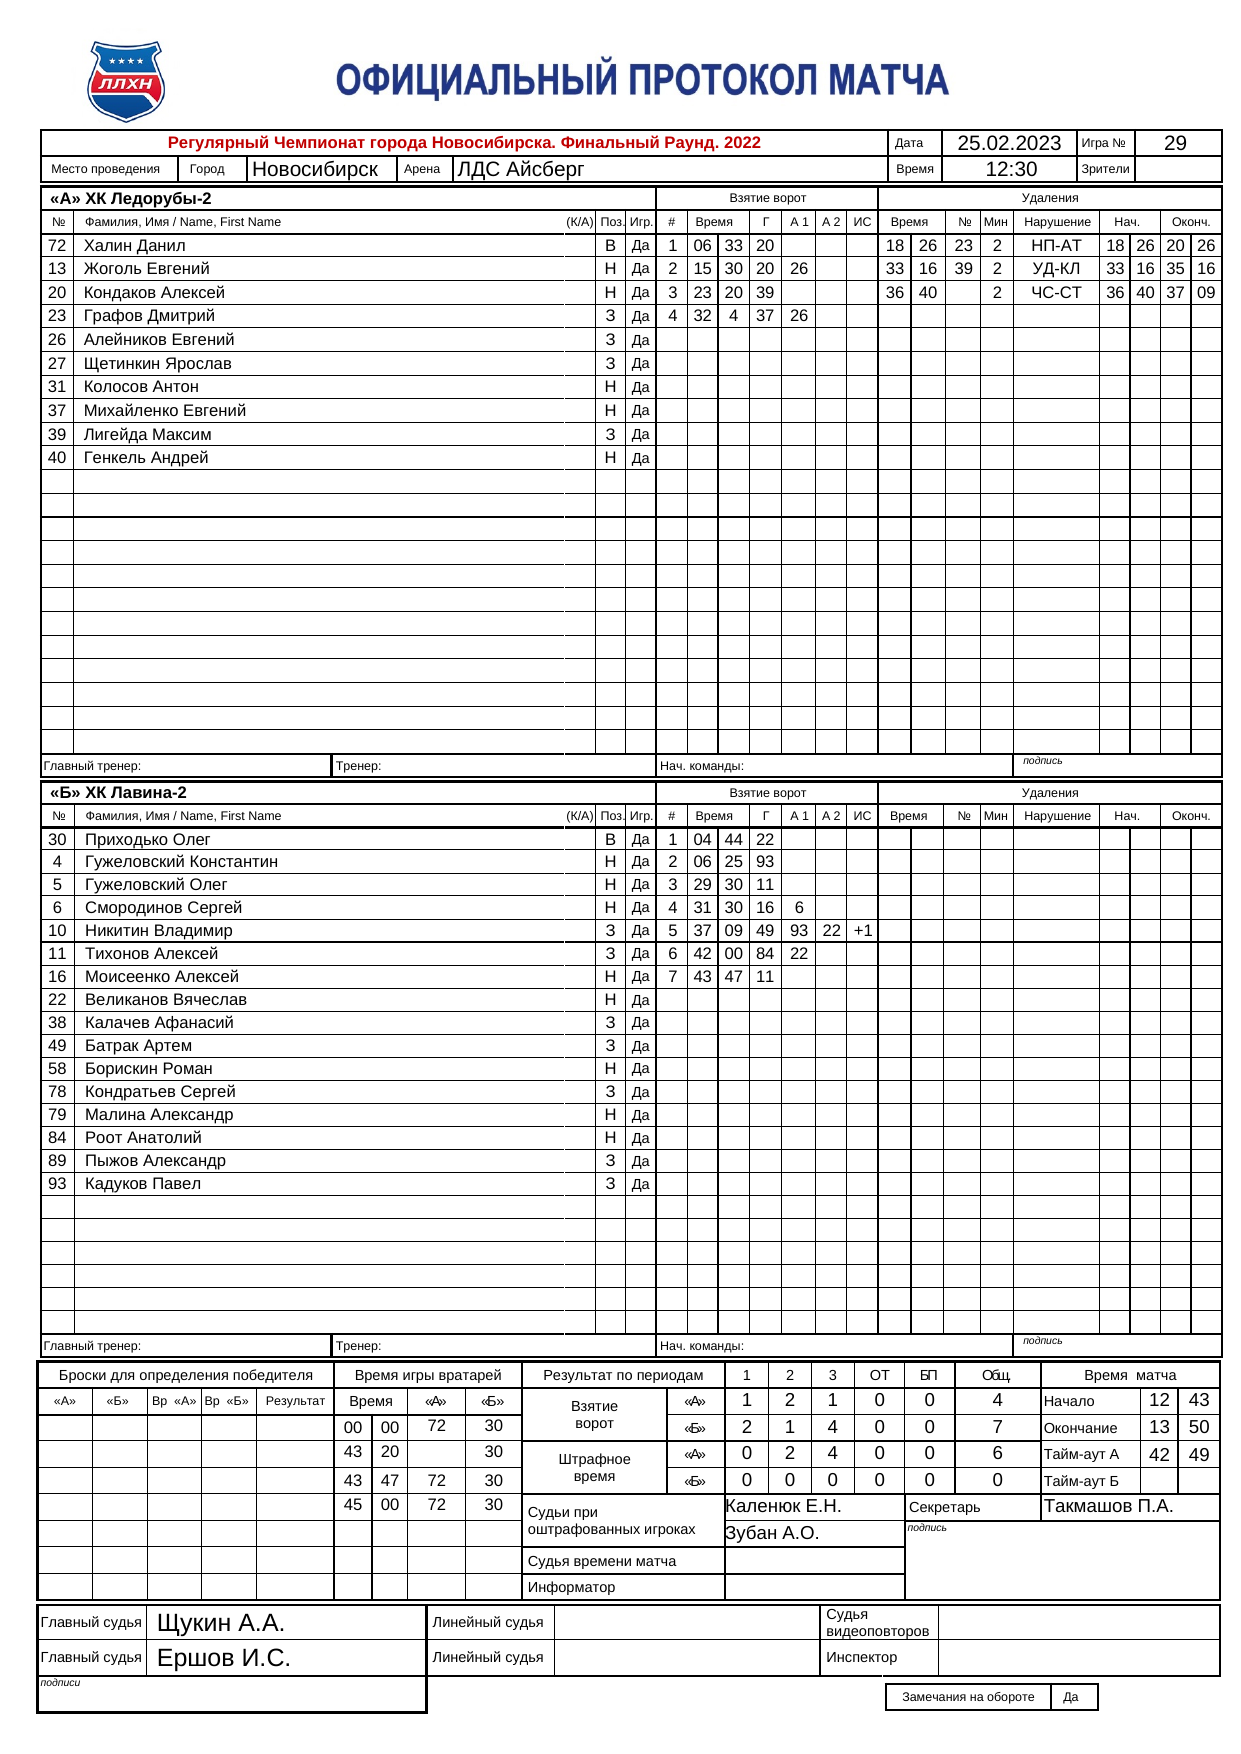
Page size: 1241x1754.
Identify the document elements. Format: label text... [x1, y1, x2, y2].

table_cell [565, 683, 595, 706]
table_cell [688, 328, 717, 351]
table_cell Да [626, 1081, 655, 1103]
table_cell 09 [719, 920, 749, 941]
table_cell [555, 1640, 819, 1675]
table_cell [981, 989, 1013, 1011]
table_cell 23 [42, 305, 73, 327]
table_cell [879, 989, 910, 1011]
table_cell [148, 1416, 201, 1440]
table_cell [847, 1081, 877, 1103]
table_cell [816, 850, 846, 872]
table_cell 26 [42, 328, 73, 351]
table_cell Секретарь [906, 1495, 1040, 1520]
table_cell Время [879, 211, 945, 233]
table_cell [1192, 730, 1221, 753]
table_cell В [596, 829, 625, 849]
table_cell 4 [956, 1389, 1040, 1413]
table_cell [1014, 874, 1099, 895]
table_cell 39 [42, 423, 73, 445]
table_cell [1131, 1173, 1160, 1195]
table_cell [42, 565, 73, 587]
table_cell Новосибирск [248, 157, 396, 181]
table_cell [1100, 943, 1129, 964]
table_cell [879, 541, 910, 564]
table_cell [565, 1242, 595, 1264]
table_cell [1192, 494, 1221, 516]
table_cell [657, 328, 687, 351]
table_cell [782, 376, 815, 398]
table_cell 30 [466, 1468, 521, 1493]
table_cell [93, 1441, 147, 1467]
table_cell [1100, 470, 1129, 493]
table_cell [726, 1575, 904, 1599]
table_header Время игры вратарей [335, 1363, 521, 1387]
table_cell [981, 1012, 1013, 1033]
table_cell 31 [42, 376, 73, 398]
table_cell [596, 730, 625, 753]
table_cell [719, 423, 749, 445]
table_cell [816, 1265, 846, 1287]
table_cell [93, 1521, 147, 1546]
table_cell Моисеенко Алексей [75, 966, 564, 987]
table_cell [912, 636, 945, 658]
table_cell [688, 1104, 717, 1126]
table_cell 4 [812, 1415, 854, 1440]
table_cell [688, 470, 717, 493]
table_cell Да [626, 235, 655, 256]
table_cell Оконч. [1161, 211, 1221, 233]
table_cell [879, 565, 910, 587]
table_cell [565, 541, 595, 564]
table_cell 2 [981, 281, 1013, 303]
table_cell [1014, 989, 1099, 1011]
table_cell [596, 470, 625, 493]
table_cell [373, 1574, 407, 1599]
table_cell [879, 730, 910, 753]
table_cell [981, 565, 1013, 587]
table_cell [657, 1265, 687, 1287]
table_cell Н [596, 1104, 625, 1126]
table_cell [202, 1521, 256, 1546]
table_cell [944, 1196, 980, 1218]
table_cell 89 [42, 1150, 74, 1172]
table_cell [93, 1468, 147, 1493]
table_cell 79 [42, 1104, 74, 1126]
table_cell [1136, 157, 1221, 181]
table_cell [847, 470, 877, 493]
table_cell [981, 920, 1013, 941]
table_cell 39 [946, 257, 980, 280]
table_cell 72 [408, 1468, 465, 1493]
table_cell ЛДС Айсберг [454, 157, 887, 181]
table_cell [981, 494, 1013, 516]
table_cell [946, 399, 980, 422]
table_cell [1192, 565, 1221, 587]
table_cell 40 [912, 281, 945, 303]
table_cell [981, 850, 1013, 872]
table_cell [688, 423, 717, 445]
table_cell [946, 612, 980, 634]
table_cell [74, 683, 564, 706]
table_cell З [596, 305, 625, 327]
table_cell Да [626, 966, 655, 987]
table_cell [1014, 1127, 1099, 1149]
table_cell Да [626, 896, 655, 918]
table_cell 16 [912, 257, 945, 280]
table_cell [1100, 1035, 1129, 1057]
table_cell 13 [42, 257, 73, 280]
table_cell [750, 328, 781, 351]
table_cell [816, 423, 846, 445]
table_cell [847, 1104, 877, 1126]
table_cell 42 [688, 943, 717, 964]
table_cell [847, 588, 877, 611]
table_cell [1131, 659, 1160, 682]
table_cell № [42, 805, 74, 826]
table_cell [1100, 636, 1129, 658]
table_cell [912, 1104, 943, 1126]
table_cell Н [596, 1058, 625, 1079]
table_header 2 [769, 1363, 811, 1387]
table_cell [148, 1574, 201, 1599]
table_cell [847, 989, 877, 1011]
table_cell [912, 1081, 943, 1103]
table_cell 00 [373, 1416, 407, 1440]
table_cell [981, 1288, 1013, 1310]
table_cell [981, 636, 1013, 658]
table_cell [946, 541, 980, 564]
picture [5, 28, 1179, 129]
table_cell [75, 1196, 564, 1218]
table_cell [565, 1035, 595, 1057]
table_cell [750, 612, 781, 634]
table_cell Нач. [1100, 805, 1160, 826]
table_cell [946, 636, 980, 658]
table_cell [1100, 1173, 1129, 1195]
table_cell [816, 1081, 846, 1103]
table_cell Н [596, 281, 625, 303]
table_cell [1014, 966, 1099, 987]
table_cell [1100, 989, 1129, 1011]
table_cell [596, 612, 625, 634]
table_cell [782, 399, 815, 422]
table_cell [847, 565, 877, 587]
table_cell [879, 896, 910, 918]
table_cell 6 [782, 896, 815, 918]
table_cell 16 [42, 966, 74, 987]
table_cell [847, 707, 877, 729]
table_cell [626, 612, 655, 634]
table_cell [879, 1035, 910, 1057]
table_cell [816, 1196, 846, 1218]
table_cell [626, 470, 655, 493]
table_cell [946, 470, 980, 493]
table_cell [719, 1058, 749, 1079]
table_cell З [596, 943, 625, 964]
table_header 1 [726, 1363, 768, 1387]
table_cell [1192, 659, 1221, 682]
table_cell [782, 683, 815, 706]
table_cell Да [626, 943, 655, 964]
table_cell [981, 328, 1013, 351]
table_cell [1014, 896, 1099, 918]
table_cell Фамилия, Имя / Name, First Name [75, 805, 565, 826]
table_cell [1161, 305, 1190, 327]
table_cell [847, 1288, 877, 1310]
table_cell [981, 1058, 1013, 1079]
table_cell [981, 446, 1013, 469]
table_cell [816, 1104, 846, 1126]
table_cell [565, 1104, 595, 1126]
table_cell [1014, 328, 1099, 351]
table_cell [1192, 1288, 1221, 1310]
table_cell 0 [855, 1389, 904, 1413]
table_cell [782, 281, 815, 303]
table_cell [39, 1574, 92, 1599]
table_cell ЧС-СТ [1014, 281, 1099, 303]
table_cell [816, 989, 846, 1011]
table_cell [565, 1127, 595, 1149]
table_cell [782, 659, 815, 682]
table_header Результат по периодам [523, 1363, 724, 1387]
table_cell 6 [42, 896, 74, 918]
table_cell [1192, 612, 1221, 634]
table_cell 12 [1141, 1389, 1177, 1413]
table_cell подпись [906, 1522, 1219, 1599]
table_cell [1161, 1012, 1190, 1033]
table_cell [657, 1150, 687, 1172]
table_cell 00 [335, 1416, 371, 1440]
table_cell [565, 1081, 595, 1103]
table_cell [944, 850, 980, 872]
table_cell Калачев Афанасий [75, 1012, 564, 1033]
table_cell (К/А) [565, 211, 595, 233]
table_cell [1131, 896, 1160, 918]
table_cell [816, 470, 846, 493]
table_cell [596, 1288, 625, 1310]
table_cell [816, 541, 846, 564]
table_cell [626, 730, 655, 753]
table_cell 33 [1100, 257, 1129, 280]
table_cell [750, 1196, 781, 1218]
table_cell [944, 989, 980, 1011]
table_cell [1192, 989, 1221, 1011]
table_cell [565, 612, 595, 634]
table_cell [946, 423, 980, 445]
table_cell [565, 1311, 595, 1333]
table_cell Время [335, 1389, 407, 1413]
table_cell 44 [719, 829, 749, 849]
table_cell [596, 1265, 625, 1287]
table_cell [1099, 1682, 1220, 1711]
table_cell [816, 636, 846, 658]
table_cell [847, 966, 877, 987]
table_cell [981, 966, 1013, 987]
table_cell [981, 541, 1013, 564]
table_cell [750, 1311, 781, 1333]
table_cell [626, 541, 655, 564]
table_cell 49 [42, 1035, 74, 1057]
table_cell [847, 1035, 877, 1057]
table_cell 7 [657, 966, 687, 987]
table_cell [944, 1265, 980, 1287]
table_cell 1 [657, 829, 687, 849]
table_cell [1100, 1081, 1129, 1103]
table_cell [1161, 494, 1190, 516]
table_cell [750, 1265, 781, 1287]
table_cell [944, 1311, 980, 1333]
table_cell Никитин Владимир [75, 920, 564, 941]
table_cell [565, 257, 595, 280]
table_cell [750, 399, 781, 422]
table_cell 37 [1161, 281, 1190, 303]
table_cell [946, 518, 980, 540]
table_cell [816, 494, 846, 516]
table_cell [1161, 446, 1190, 469]
table_cell [596, 588, 625, 611]
table_header Удаления [879, 783, 1221, 803]
table_cell 09 [1192, 281, 1221, 303]
table_cell [879, 829, 910, 849]
table_cell [626, 494, 655, 516]
table_cell Город [179, 157, 246, 181]
table_cell [1014, 588, 1099, 611]
table_cell [912, 305, 945, 327]
table_cell 27 [42, 352, 73, 374]
table_cell [657, 1081, 687, 1103]
table_cell [912, 423, 945, 445]
table_cell [1131, 1242, 1160, 1264]
table_cell [944, 1012, 980, 1033]
table_cell [1014, 920, 1099, 941]
table_cell [1131, 541, 1160, 564]
table_cell [688, 588, 717, 611]
table_cell [42, 541, 73, 564]
table_cell Колосов Антон [74, 376, 564, 398]
table_cell [912, 966, 943, 987]
table_cell 4 [657, 896, 687, 918]
table_cell 0 [726, 1442, 768, 1467]
table_cell [1161, 1242, 1190, 1264]
table_cell [912, 896, 943, 918]
table_cell 43 [688, 966, 717, 987]
table_cell [657, 1196, 687, 1218]
table_cell З [596, 423, 625, 445]
table_cell [565, 235, 595, 256]
table_cell [74, 494, 564, 516]
table_cell [782, 588, 815, 611]
table_cell [657, 494, 687, 516]
table_cell [565, 1288, 595, 1310]
table_cell [847, 376, 877, 398]
table_cell [1161, 1035, 1190, 1057]
table_cell [688, 730, 717, 753]
table_cell Да [626, 989, 655, 1011]
table_cell [1131, 612, 1160, 634]
table_cell [565, 730, 595, 753]
table_cell [719, 1173, 749, 1195]
table_cell [1131, 829, 1160, 849]
table_cell [373, 1547, 407, 1573]
table_cell [1161, 1058, 1190, 1079]
table_cell [912, 707, 945, 729]
table_cell [1014, 1035, 1099, 1057]
table_cell [879, 328, 910, 351]
table_cell 6 [956, 1442, 1040, 1467]
table_cell [428, 1677, 882, 1711]
table_cell [1014, 1242, 1099, 1264]
table_cell [912, 1127, 943, 1149]
table_cell [816, 966, 846, 987]
table_cell [1100, 494, 1129, 516]
table_cell [912, 399, 945, 422]
table_cell [816, 943, 846, 964]
table_cell [816, 446, 846, 469]
table_cell З [596, 352, 625, 374]
table_header Игра № [1078, 131, 1134, 155]
table_cell [816, 1035, 846, 1057]
table_cell [93, 1574, 147, 1599]
table_cell [816, 612, 846, 634]
table_cell [750, 352, 781, 374]
table_cell Да [626, 1127, 655, 1149]
table_cell [688, 1173, 717, 1195]
table_cell № [944, 805, 980, 826]
table_cell [981, 730, 1013, 753]
table_cell [148, 1468, 201, 1493]
table_cell [626, 707, 655, 729]
table_cell [1192, 829, 1221, 849]
table_cell [750, 989, 781, 1011]
table_cell [75, 1242, 564, 1264]
table_cell [782, 470, 815, 493]
table_cell [565, 376, 595, 398]
table_cell # [657, 805, 687, 826]
table_cell [750, 470, 781, 493]
table_cell [74, 659, 564, 682]
table_cell [879, 588, 910, 611]
table_cell [688, 446, 717, 469]
table_cell 47 [373, 1468, 407, 1493]
table_cell [782, 1035, 815, 1057]
table_cell [1100, 920, 1129, 941]
table_cell [944, 874, 980, 895]
table_cell [782, 518, 815, 540]
table_cell [42, 636, 73, 658]
table_cell [688, 989, 717, 1011]
table_cell [74, 565, 564, 587]
table_cell [688, 683, 717, 706]
table_cell [847, 636, 877, 658]
table_cell [74, 612, 564, 634]
table_cell Алейников Евгений [74, 328, 564, 351]
table_cell [1014, 352, 1099, 374]
table_cell Информатор [523, 1575, 724, 1599]
table_cell [1192, 1035, 1221, 1057]
table_cell [750, 494, 781, 516]
table_header Взятие ворот [657, 188, 877, 209]
table_cell [626, 588, 655, 611]
table_cell [847, 1265, 877, 1287]
table_cell [1100, 1288, 1129, 1310]
table_cell [719, 565, 749, 587]
table_cell 40 [42, 446, 73, 469]
table_cell Щукин А.А. [147, 1606, 425, 1639]
table_cell [657, 1219, 687, 1241]
table_cell [596, 1311, 625, 1333]
table_cell [726, 1548, 904, 1573]
table_cell [981, 518, 1013, 540]
table_cell [750, 1150, 781, 1172]
table_cell [202, 1574, 256, 1599]
table_cell [782, 1173, 815, 1195]
table_cell [1014, 1196, 1099, 1218]
table_cell [657, 636, 687, 658]
table_cell [719, 1219, 749, 1241]
table_cell [847, 423, 877, 445]
table_cell [944, 1173, 980, 1195]
table_cell [750, 1242, 781, 1264]
table_cell 32 [688, 305, 717, 327]
table_cell 72 [408, 1416, 465, 1440]
table_cell Линейный судья [428, 1606, 554, 1639]
table_cell [565, 829, 595, 849]
table_cell «Б» [668, 1415, 724, 1440]
table_cell [782, 707, 815, 729]
table_cell [1131, 966, 1160, 987]
table_cell Кондаков Алексей [74, 281, 564, 303]
table_cell [816, 896, 846, 918]
table_cell Гужеловский Олег [75, 874, 564, 895]
table_cell [1161, 966, 1190, 987]
table_cell [847, 235, 877, 256]
table_cell [847, 850, 877, 872]
table_cell [657, 1242, 687, 1264]
table_cell [816, 829, 846, 849]
table_cell [1014, 305, 1099, 327]
table_cell 20 [750, 257, 781, 280]
table_cell [626, 1288, 655, 1310]
table_cell З [596, 1035, 625, 1057]
table_cell 37 [750, 305, 781, 327]
table_cell [1014, 423, 1099, 445]
table_cell [750, 423, 781, 445]
table_cell 5 [42, 874, 74, 895]
table_cell Пыжов Александр [75, 1150, 564, 1172]
table_cell 10 [42, 920, 74, 941]
table_cell [1014, 1311, 1099, 1333]
table_cell [816, 565, 846, 587]
table_cell Мин [981, 211, 1013, 233]
table_cell 22 [782, 943, 815, 964]
table_cell [879, 1288, 910, 1310]
table_cell [847, 1311, 877, 1333]
table_cell [202, 1468, 256, 1493]
table_cell [847, 896, 877, 918]
table_cell [847, 874, 877, 895]
table_cell [657, 730, 687, 753]
table_cell [1131, 1219, 1160, 1241]
table_cell [1131, 636, 1160, 658]
table_cell [1192, 1081, 1221, 1103]
table_cell 30 [466, 1441, 521, 1467]
table_header Да [1052, 1685, 1097, 1709]
table_cell Поз. [596, 211, 625, 233]
table_cell 22 [750, 829, 781, 849]
table_cell [74, 707, 564, 729]
table_cell [75, 1219, 564, 1241]
table_cell [847, 1150, 877, 1172]
table_cell Графов Дмитрий [74, 305, 564, 327]
table_cell [1100, 1012, 1129, 1033]
table_cell [946, 328, 980, 351]
table_cell Линейный судья [428, 1640, 554, 1675]
table_cell Приходько Олег [75, 829, 564, 849]
table_cell 0 [905, 1468, 954, 1493]
table_cell [565, 636, 595, 658]
table_cell [1100, 1219, 1129, 1241]
table_cell [879, 494, 910, 516]
table_cell [688, 1219, 717, 1241]
table_cell Вр «Б» [202, 1389, 256, 1413]
table_cell [565, 707, 595, 729]
table_cell [1100, 1058, 1129, 1079]
table_cell [782, 423, 815, 445]
table_cell [657, 1104, 687, 1126]
table_cell [944, 1150, 980, 1172]
table_cell [912, 730, 945, 753]
table_cell Халин Данил [74, 235, 564, 256]
table_cell [596, 1242, 625, 1264]
table_cell [1100, 874, 1129, 895]
table_cell 72 [408, 1494, 465, 1520]
table_cell [879, 1058, 910, 1079]
table_cell [626, 636, 655, 658]
table_cell [1161, 707, 1190, 729]
table_cell [981, 352, 1013, 374]
table_cell [1192, 1311, 1221, 1333]
table_cell 30 [719, 896, 749, 918]
table_cell 4 [42, 850, 74, 872]
table_cell [1192, 541, 1221, 564]
table_cell [565, 1012, 595, 1033]
table_cell 93 [750, 850, 781, 872]
table_cell [879, 446, 910, 469]
table_cell [1131, 683, 1160, 706]
table_cell [782, 1219, 815, 1241]
table_cell [42, 494, 73, 516]
table_cell [1192, 518, 1221, 540]
table_cell [782, 1058, 815, 1079]
table_cell [1100, 612, 1129, 634]
table_cell [42, 1219, 74, 1241]
table_cell [879, 1265, 910, 1287]
table_cell З [596, 1150, 625, 1172]
table_cell Борискин Роман [75, 1058, 564, 1079]
table_cell Зрители [1078, 157, 1134, 181]
table_cell [1100, 328, 1129, 351]
table_cell [750, 518, 781, 540]
table_cell [782, 1104, 815, 1126]
table_cell Н [596, 257, 625, 280]
table_cell [657, 423, 687, 445]
table_cell 20 [750, 235, 781, 256]
table_cell [688, 1242, 717, 1264]
table_cell [719, 1127, 749, 1149]
table_cell [816, 1311, 846, 1333]
table_cell [816, 1012, 846, 1033]
table_cell З [596, 1173, 625, 1195]
table_cell 4 [719, 305, 749, 327]
table_cell 4 [812, 1442, 854, 1467]
table_cell [1192, 1012, 1221, 1033]
table_cell [565, 1058, 595, 1079]
table_cell [719, 1265, 749, 1287]
table_cell [981, 1173, 1013, 1195]
table_cell [719, 376, 749, 398]
table_cell [912, 1265, 943, 1287]
table_cell [879, 305, 910, 327]
table_cell Г [750, 211, 781, 233]
table_cell [688, 1081, 717, 1103]
table_cell [565, 920, 595, 941]
table_cell [1161, 588, 1190, 611]
table_cell Фамилия, Имя / Name, First Name [74, 211, 565, 233]
table_cell [719, 1196, 749, 1218]
table_cell [1192, 683, 1221, 706]
table_cell [879, 376, 910, 398]
table_cell [596, 683, 625, 706]
table_cell Великанов Вячеслав [75, 989, 564, 1011]
table_cell Игр. [626, 805, 655, 826]
table_header 3 [812, 1363, 854, 1387]
table_cell 2 [657, 850, 687, 872]
table_cell [912, 1035, 943, 1057]
table_cell [1131, 730, 1160, 753]
table_cell [847, 352, 877, 374]
table_cell Да [626, 352, 655, 374]
table_cell [42, 612, 73, 634]
table_cell Вр «А» [148, 1389, 201, 1413]
table_cell 18 [1100, 235, 1129, 256]
table_cell [1161, 1311, 1190, 1333]
table_cell [946, 281, 980, 303]
table_cell [1131, 305, 1160, 327]
table_cell [981, 1196, 1013, 1218]
table_cell [202, 1441, 256, 1467]
table_cell [1161, 829, 1190, 849]
table_cell [1192, 1173, 1221, 1195]
table_cell [148, 1441, 201, 1467]
table_cell [1192, 707, 1221, 729]
table_cell Поз. [596, 805, 625, 826]
table_cell [879, 1012, 910, 1033]
table_cell 36 [879, 281, 910, 303]
table_cell 37 [688, 920, 717, 941]
table_cell [1100, 588, 1129, 611]
table_cell [1100, 683, 1129, 706]
table_cell [202, 1547, 256, 1573]
table_cell [657, 565, 687, 587]
table_cell [912, 352, 945, 374]
table_cell 2 [769, 1389, 811, 1413]
table_cell 37 [42, 399, 73, 422]
table_cell [1192, 376, 1221, 398]
table_cell [750, 376, 781, 398]
table_cell Тайм-аут А [1042, 1441, 1140, 1467]
table_cell [879, 707, 910, 729]
table_cell [847, 518, 877, 540]
table_cell [816, 518, 846, 540]
table_cell [750, 1288, 781, 1310]
table_cell [879, 874, 910, 895]
table_cell [1131, 1104, 1160, 1126]
table_header Общ. [956, 1363, 1040, 1387]
table_header 25.02.2023 [943, 131, 1076, 155]
table_cell 30 [719, 257, 749, 280]
table_cell УД-КЛ [1014, 257, 1099, 280]
table_cell «А» [39, 1389, 92, 1413]
table_cell [719, 446, 749, 469]
table_cell [657, 1288, 687, 1310]
table_cell [879, 399, 910, 422]
table_cell [565, 494, 595, 516]
table_cell [93, 1494, 147, 1520]
table_cell [202, 1416, 256, 1440]
table_cell Нач. команды: [657, 755, 1012, 776]
table_cell [879, 1311, 910, 1333]
table_cell [750, 588, 781, 611]
table_cell Главный тренер: [42, 1335, 330, 1356]
table_cell 35 [1161, 257, 1190, 280]
table_cell НП-АТ [1014, 235, 1099, 256]
table_cell [912, 446, 945, 469]
table_cell Ершов И.С. [147, 1640, 425, 1675]
table_cell [847, 943, 877, 964]
table_cell [816, 376, 846, 398]
table_cell [782, 829, 815, 849]
table_cell [1014, 1150, 1099, 1172]
table_cell Окончание [1042, 1415, 1140, 1440]
table_cell [42, 683, 73, 706]
table_cell [879, 920, 910, 941]
table_cell [981, 612, 1013, 634]
table_cell [981, 1219, 1013, 1241]
table_cell 26 [782, 305, 815, 327]
table_cell 3 [657, 874, 687, 895]
table_cell 93 [42, 1173, 74, 1195]
table_cell [1100, 1127, 1129, 1149]
table_cell [565, 281, 595, 303]
table_cell 26 [1131, 235, 1160, 256]
table_cell Зубан А.О. [726, 1521, 904, 1546]
table_cell [565, 518, 595, 540]
table_cell [688, 612, 717, 634]
table_cell [1014, 636, 1099, 658]
table_cell [1192, 896, 1221, 918]
table_cell 0 [855, 1415, 904, 1440]
table_cell [750, 1035, 781, 1057]
table_cell [688, 541, 717, 564]
table_cell [782, 1242, 815, 1264]
table_cell [1192, 1196, 1221, 1218]
table_cell [981, 896, 1013, 918]
table_cell 84 [42, 1127, 74, 1149]
table_cell [75, 1288, 564, 1310]
table_cell [981, 1150, 1013, 1172]
table_cell [688, 1265, 717, 1287]
table_cell 43 [335, 1441, 371, 1467]
table_cell 26 [912, 235, 945, 256]
table_cell [657, 541, 687, 564]
table_cell [565, 470, 595, 493]
table_cell Да [626, 1173, 655, 1195]
table_cell Да [626, 423, 655, 445]
table_cell [335, 1574, 371, 1599]
table_cell 6 [657, 943, 687, 964]
table_cell Оконч. [1161, 805, 1221, 826]
table_cell [719, 1035, 749, 1057]
table_cell [1131, 1127, 1160, 1149]
table_cell [565, 565, 595, 587]
table_cell [912, 1150, 943, 1172]
table_cell [39, 1441, 92, 1467]
table_cell 22 [42, 989, 74, 1011]
table_cell [879, 683, 910, 706]
table_cell 13 [1141, 1415, 1177, 1440]
table_cell Каленюк Е.Н. [726, 1495, 904, 1520]
table_cell [750, 636, 781, 658]
table_cell [39, 1547, 92, 1573]
table_cell [879, 612, 910, 634]
table_cell [1131, 470, 1160, 493]
table_cell 5 [657, 920, 687, 941]
table_cell [466, 1574, 521, 1599]
table_cell [257, 1468, 333, 1493]
table_cell +1 [847, 920, 877, 941]
table_cell [688, 1058, 717, 1079]
table_cell [74, 588, 564, 611]
table_cell [981, 376, 1013, 398]
table_cell [944, 1058, 980, 1079]
table_cell [1131, 1081, 1160, 1103]
table_cell [816, 1058, 846, 1079]
table_cell [719, 612, 749, 634]
table_cell [75, 1311, 564, 1333]
table_cell [1014, 518, 1099, 540]
table_cell [719, 707, 749, 729]
table_cell [782, 850, 815, 872]
table_cell [1014, 659, 1099, 682]
table_cell [596, 707, 625, 729]
table_cell 26 [782, 257, 815, 280]
table_cell [657, 707, 687, 729]
table_cell [816, 328, 846, 351]
table_header Дата [889, 131, 941, 155]
table_cell Главный судья [39, 1606, 146, 1639]
table_cell [1161, 399, 1190, 422]
table_cell [408, 1521, 465, 1546]
table_cell [1100, 376, 1129, 398]
table_cell 26 [1192, 235, 1221, 256]
table_cell [688, 1150, 717, 1172]
table_cell Мин [981, 805, 1013, 826]
table_cell [816, 1242, 846, 1264]
table_cell 0 [905, 1442, 954, 1467]
table_cell [1131, 1012, 1160, 1033]
table_cell [816, 305, 846, 327]
table_cell [42, 1242, 74, 1264]
table_cell [1161, 541, 1190, 564]
table_cell [944, 829, 980, 849]
table_cell [782, 612, 815, 634]
table_cell Да [626, 446, 655, 469]
table_cell [782, 541, 815, 564]
table_cell [1131, 446, 1160, 469]
table_cell [657, 1012, 687, 1033]
table_cell 7 [956, 1415, 1040, 1440]
table_cell [981, 829, 1013, 849]
table_cell [565, 966, 595, 987]
table_cell [626, 1196, 655, 1218]
table_cell [257, 1416, 333, 1440]
table_cell [750, 1173, 781, 1195]
table_cell [847, 1242, 877, 1264]
table_cell Да [626, 281, 655, 303]
table_cell [657, 1173, 687, 1195]
table_cell [1179, 1468, 1219, 1493]
table_cell [335, 1521, 371, 1546]
table_cell [750, 730, 781, 753]
table_cell [1100, 1196, 1129, 1218]
table_cell З [596, 328, 625, 351]
table_cell [1192, 446, 1221, 469]
table_cell [750, 565, 781, 587]
table_cell Такмашов П.А. [1042, 1495, 1219, 1520]
table_cell [565, 588, 595, 611]
table_cell Судья времени матча [523, 1548, 724, 1573]
table_cell [782, 1012, 815, 1033]
table_cell А 1 [782, 211, 815, 233]
table_cell [1100, 1242, 1129, 1264]
table_cell Н [596, 446, 625, 469]
table_cell [1100, 1150, 1129, 1172]
table_cell 43 [335, 1468, 371, 1493]
table_cell [782, 1127, 815, 1149]
table_cell [719, 1288, 749, 1310]
table_cell [782, 328, 815, 351]
table_cell Начало [1042, 1389, 1140, 1413]
table_cell [847, 399, 877, 422]
table_cell 23 [946, 235, 980, 256]
table_cell Да [626, 850, 655, 872]
table_cell [946, 683, 980, 706]
table_cell [1014, 1173, 1099, 1195]
table_cell [1100, 423, 1129, 445]
table_cell [1161, 943, 1190, 964]
table_cell [782, 1311, 815, 1333]
table_cell Г [750, 805, 781, 826]
table_cell [1131, 1150, 1160, 1172]
table_cell [946, 659, 980, 682]
table_cell [1131, 943, 1160, 964]
table_cell [981, 1104, 1013, 1126]
table_cell [42, 1311, 74, 1333]
table_cell [944, 1127, 980, 1149]
table_cell 2 [981, 257, 1013, 280]
table_cell [74, 541, 564, 564]
table_cell 11 [750, 874, 781, 895]
table_cell [148, 1494, 201, 1520]
table_cell [1192, 943, 1221, 964]
table_cell [946, 730, 980, 753]
table_cell Н [596, 989, 625, 1011]
table_cell [847, 1012, 877, 1033]
table_cell Тренер: [333, 1335, 655, 1356]
table_cell [782, 494, 815, 516]
table_cell [466, 1521, 521, 1546]
table_header 29 [1136, 131, 1221, 155]
table_cell 11 [42, 943, 74, 964]
table_cell [946, 305, 980, 327]
table_cell [565, 850, 595, 872]
table_cell Нач. команды: [657, 1335, 1012, 1356]
table_cell [750, 683, 781, 706]
table_cell [912, 565, 945, 587]
table_cell [816, 1173, 846, 1195]
table_cell [1100, 399, 1129, 422]
table_cell [816, 352, 846, 374]
table_cell [202, 1494, 256, 1520]
table_cell [1131, 423, 1160, 445]
table_cell [719, 518, 749, 540]
table_cell [719, 1150, 749, 1172]
table_cell 16 [750, 896, 781, 918]
table_cell 33 [719, 235, 749, 256]
table_cell [879, 1173, 910, 1195]
table_cell Н [596, 896, 625, 918]
table_cell [879, 659, 910, 682]
table_cell [1161, 518, 1190, 540]
table_cell подписи [39, 1677, 425, 1711]
table_cell Батрак Артем [75, 1035, 564, 1057]
table_cell [912, 541, 945, 564]
table_cell [912, 518, 945, 540]
table_cell [1100, 446, 1129, 469]
table_cell [565, 659, 595, 682]
table_cell 1 [769, 1415, 811, 1440]
table_cell Тренер: [333, 755, 655, 776]
table_cell [1161, 1265, 1190, 1287]
table_cell [1131, 328, 1160, 351]
table_cell 40 [1131, 281, 1160, 303]
table_cell 20 [42, 281, 73, 303]
table_cell [1014, 683, 1099, 706]
table_cell [657, 1035, 687, 1057]
table_cell [626, 518, 655, 540]
table_cell [74, 730, 564, 753]
table_cell [879, 423, 910, 445]
table_header «А» ХК Ледорубы-2 [42, 188, 655, 209]
table_cell [1014, 850, 1099, 872]
table_cell Малина Александр [75, 1104, 564, 1126]
table_cell [657, 376, 687, 398]
table_cell 15 [688, 257, 717, 280]
table_cell [750, 1012, 781, 1033]
table_cell [688, 1288, 717, 1310]
table_cell [847, 730, 877, 753]
table_cell Н [596, 376, 625, 398]
table_cell 29 [688, 874, 717, 895]
table_cell [847, 328, 877, 351]
table_cell [657, 588, 687, 611]
table_cell [879, 636, 910, 658]
table_cell З [596, 1081, 625, 1103]
table_cell [1161, 612, 1190, 634]
table_cell [1192, 470, 1221, 493]
table_cell [944, 1035, 980, 1057]
table_cell [944, 1081, 980, 1103]
table_cell [719, 352, 749, 374]
table_cell 06 [688, 850, 717, 872]
table_cell [466, 1547, 521, 1573]
table_cell [1131, 1265, 1160, 1287]
table_cell [1192, 328, 1221, 351]
table_cell [816, 683, 846, 706]
table_cell Да [626, 376, 655, 398]
table_cell 49 [750, 920, 781, 941]
table_cell Да [626, 399, 655, 422]
table_cell [782, 874, 815, 895]
table_cell Щетинкин Ярослав [74, 352, 564, 374]
table_cell 12:30 [943, 157, 1076, 181]
table_cell [912, 376, 945, 398]
table_cell [816, 257, 846, 280]
table_cell [981, 1242, 1013, 1264]
table_cell [688, 399, 717, 422]
table_cell Н [596, 1127, 625, 1149]
table_cell Нач. [1100, 211, 1160, 233]
table_cell подпись [1014, 755, 1221, 776]
table_cell [1014, 943, 1099, 964]
table_cell 11 [750, 966, 781, 987]
table_cell [626, 1311, 655, 1333]
table_cell [981, 1035, 1013, 1057]
table_cell [939, 1640, 1219, 1675]
table_cell [1131, 565, 1160, 587]
table_cell [782, 352, 815, 374]
table_cell Да [626, 257, 655, 280]
table_cell Результат [257, 1389, 333, 1413]
table_cell [1192, 305, 1221, 327]
table_cell Судья видеоповторов [821, 1606, 938, 1639]
table_cell [1100, 541, 1129, 564]
table_cell [688, 1196, 717, 1218]
table_cell [750, 1127, 781, 1149]
table_cell [879, 850, 910, 872]
table_cell 47 [719, 966, 749, 987]
table_cell [1161, 636, 1190, 658]
table_cell [565, 989, 595, 1011]
table_cell [1014, 1104, 1099, 1126]
table_cell Инспектор [821, 1640, 938, 1675]
table_cell [944, 943, 980, 964]
table_cell [719, 470, 749, 493]
table_cell Игр. [626, 211, 655, 233]
table_cell [879, 1242, 910, 1264]
table_cell [879, 352, 910, 374]
table_cell [912, 612, 945, 634]
table_cell [1014, 829, 1099, 849]
table_cell [657, 470, 687, 493]
table_cell [981, 470, 1013, 493]
table_cell [1131, 850, 1160, 872]
table_cell [912, 829, 943, 849]
table_cell [946, 446, 980, 469]
table_cell [408, 1441, 465, 1467]
table_cell [257, 1547, 333, 1573]
table_cell Генкель Андрей [74, 446, 564, 469]
table_cell [912, 328, 945, 351]
table_cell [912, 874, 943, 895]
table_cell [657, 659, 687, 682]
table_cell Да [626, 1104, 655, 1126]
table_cell 45 [335, 1494, 371, 1520]
table_cell Время [688, 805, 749, 826]
table_cell [39, 1468, 92, 1493]
table_cell [782, 446, 815, 469]
table_cell Да [626, 1012, 655, 1033]
table_cell 1 [657, 235, 687, 256]
table_cell [1100, 1104, 1129, 1126]
table_cell Смородинов Сергей [75, 896, 564, 918]
table_cell [626, 565, 655, 587]
table_cell [93, 1416, 147, 1440]
table_cell [148, 1521, 201, 1546]
table_cell [1192, 1219, 1221, 1241]
table_cell [981, 423, 1013, 445]
table_cell Н [596, 966, 625, 987]
table_cell [1161, 1150, 1190, 1172]
table_cell [1014, 494, 1099, 516]
table_cell [555, 1606, 819, 1639]
table_cell [879, 943, 910, 964]
table_cell [565, 305, 595, 327]
table_cell [565, 874, 595, 895]
table_cell [719, 399, 749, 422]
table_cell А 2 [816, 211, 846, 233]
table_cell [981, 305, 1013, 327]
table_cell [1014, 399, 1099, 422]
table_cell [1192, 874, 1221, 895]
table_cell [719, 328, 749, 351]
table_cell [719, 588, 749, 611]
table_cell [1100, 730, 1129, 753]
table_cell [1161, 352, 1190, 374]
table_cell [1131, 376, 1160, 398]
table_cell [565, 423, 595, 445]
table_cell [1161, 1127, 1190, 1149]
table_cell [565, 943, 595, 964]
table_cell [847, 305, 877, 327]
table_cell [657, 399, 687, 422]
table_cell [1014, 541, 1099, 564]
table_cell [1192, 1104, 1221, 1126]
table_cell [1161, 659, 1190, 682]
table_cell [1131, 352, 1160, 374]
table_cell [42, 470, 73, 493]
table_header Броски для определения победителя [39, 1363, 333, 1387]
table_cell [912, 850, 943, 872]
table_header Удаления [879, 188, 1221, 209]
table_cell [1161, 730, 1190, 753]
table_cell 38 [42, 1012, 74, 1033]
table_cell [847, 494, 877, 516]
table_cell [1131, 920, 1160, 941]
table_cell № [946, 211, 980, 233]
table_cell [782, 1265, 815, 1287]
table_cell [1131, 588, 1160, 611]
table_cell 20 [1161, 235, 1190, 256]
table_cell [408, 1547, 465, 1573]
table_cell [912, 659, 945, 682]
table_cell [1161, 850, 1190, 872]
table_cell 42 [1141, 1441, 1177, 1467]
table_cell [981, 1311, 1013, 1333]
table_cell 30 [719, 874, 749, 895]
table_cell [782, 1288, 815, 1310]
table_header Время матча [1042, 1363, 1219, 1387]
table_cell [912, 1173, 943, 1195]
table_cell [719, 541, 749, 564]
table_cell [596, 1196, 625, 1218]
table_cell [944, 1288, 980, 1310]
table_cell [816, 1219, 846, 1241]
table_cell 36 [1100, 281, 1129, 303]
table_cell [719, 1311, 749, 1333]
table_cell [626, 683, 655, 706]
table_cell [257, 1521, 333, 1546]
table_cell [782, 235, 815, 256]
table_cell [1100, 896, 1129, 918]
table_cell [816, 1288, 846, 1310]
table_cell [1100, 352, 1129, 374]
table_cell [1192, 1265, 1221, 1287]
table_cell [1100, 966, 1129, 987]
table_cell [1131, 1311, 1160, 1333]
table_cell [565, 1219, 595, 1241]
table_cell [93, 1547, 147, 1573]
table_cell 4 [657, 305, 687, 327]
table_cell [1131, 494, 1160, 516]
table_cell [1161, 683, 1190, 706]
table_cell [257, 1441, 333, 1467]
table_cell 22 [816, 920, 846, 941]
table_cell 2 [981, 235, 1013, 256]
table_cell [782, 1150, 815, 1172]
table_cell Да [626, 305, 655, 327]
table_cell Время [879, 805, 943, 826]
table_cell Взятие ворот [523, 1389, 666, 1440]
table_cell [719, 730, 749, 753]
table_cell Главный тренер: [42, 755, 330, 776]
table_cell [719, 1104, 749, 1126]
table_cell Роот Анатолий [75, 1127, 564, 1149]
table_cell [883, 1677, 1220, 1681]
table_cell [1014, 730, 1099, 753]
table_cell [565, 1196, 595, 1218]
table_cell 18 [879, 235, 910, 256]
table_cell [657, 989, 687, 1011]
table_cell [565, 328, 595, 351]
table_cell [42, 730, 73, 753]
table_cell [42, 518, 73, 540]
table_cell [946, 707, 980, 729]
table_cell [42, 707, 73, 729]
table_cell 20 [373, 1441, 407, 1467]
table_cell 33 [879, 257, 910, 280]
table_cell [1100, 1265, 1129, 1287]
table_cell [981, 874, 1013, 895]
table_cell [1014, 1288, 1099, 1310]
table_cell Время [688, 211, 749, 233]
table_cell [657, 612, 687, 634]
table_cell [42, 1288, 74, 1310]
table_cell Да [626, 1035, 655, 1057]
table_cell [1131, 874, 1160, 895]
table_cell 50 [1179, 1415, 1219, 1440]
table_cell [1192, 1058, 1221, 1079]
table_cell [39, 1521, 92, 1546]
table_header Взятие ворот [657, 783, 877, 803]
table_cell [981, 943, 1013, 964]
table_cell [1192, 1127, 1221, 1149]
table_cell 06 [688, 235, 717, 256]
table_cell подпись [1014, 1335, 1221, 1356]
table_cell [565, 1150, 595, 1172]
table_cell [816, 1150, 846, 1172]
table_cell [1161, 565, 1190, 587]
table_cell [1192, 1150, 1221, 1172]
table_cell [816, 707, 846, 729]
table_cell [939, 1606, 1219, 1639]
table_cell [1192, 850, 1221, 872]
table_cell [1161, 423, 1190, 445]
table_cell 30 [42, 829, 74, 849]
table_cell [1014, 612, 1099, 634]
table_cell [816, 399, 846, 422]
table_cell 25 [719, 850, 749, 872]
table_cell «А» [668, 1442, 724, 1467]
table_cell [335, 1547, 371, 1573]
table_cell [1014, 1219, 1099, 1241]
table_cell [42, 588, 73, 611]
table_cell Главный судья [39, 1640, 146, 1675]
table_cell [750, 1058, 781, 1079]
table_cell ИС [847, 211, 877, 233]
table_cell [719, 989, 749, 1011]
table_cell [981, 659, 1013, 682]
table_cell [688, 659, 717, 682]
table_header «Б» ХК Лавина-2 [42, 783, 655, 803]
table_cell [782, 565, 815, 587]
table_cell 84 [750, 943, 781, 964]
table_cell 16 [1192, 257, 1221, 280]
table_cell [879, 1150, 910, 1172]
table_cell [879, 966, 910, 987]
table_cell [912, 943, 943, 964]
table_cell «А» [668, 1389, 724, 1413]
table_cell В [596, 235, 625, 256]
table_cell [782, 966, 815, 987]
table_cell Место проведения [42, 157, 177, 181]
table_cell 00 [373, 1494, 407, 1520]
table_cell [879, 1196, 910, 1218]
table_cell [1192, 399, 1221, 422]
table_cell [1014, 1012, 1099, 1033]
table_cell [847, 1127, 877, 1149]
table_cell [565, 399, 595, 422]
table_cell [944, 920, 980, 941]
table_cell [750, 707, 781, 729]
table_cell А 1 [782, 805, 815, 826]
table_cell [657, 518, 687, 540]
table_cell Да [626, 1150, 655, 1172]
table_cell [688, 376, 717, 398]
table_cell [879, 1104, 910, 1126]
table_cell З [596, 1012, 625, 1033]
table_cell [847, 1196, 877, 1218]
table_cell [1192, 1242, 1221, 1264]
table_cell 30 [466, 1416, 521, 1440]
table_cell [847, 446, 877, 469]
table_cell [1192, 966, 1221, 987]
table_cell [782, 730, 815, 753]
table_cell 0 [956, 1468, 1040, 1493]
table_cell [879, 470, 910, 493]
table_cell [981, 399, 1013, 422]
table_cell [1192, 588, 1221, 611]
table_cell [981, 683, 1013, 706]
table_cell [565, 896, 595, 918]
table_cell [688, 565, 717, 587]
table_cell [657, 1127, 687, 1149]
table_cell 1 [812, 1389, 854, 1413]
table_cell [626, 1219, 655, 1241]
table_cell [879, 1081, 910, 1103]
table_cell [596, 565, 625, 587]
table_cell [688, 1012, 717, 1033]
table_cell [847, 612, 877, 634]
table_cell [39, 1416, 92, 1440]
table_cell 2 [769, 1442, 811, 1467]
table_cell [981, 707, 1013, 729]
table_cell Тихонов Алексей [75, 943, 564, 964]
table_cell [1131, 399, 1160, 422]
table_cell [1131, 1058, 1160, 1079]
table_cell [688, 1035, 717, 1057]
table_cell [596, 636, 625, 658]
table_cell [847, 1173, 877, 1195]
table_cell [750, 1104, 781, 1126]
table_cell [816, 659, 846, 682]
table_cell [1131, 1196, 1160, 1218]
table_cell [596, 1219, 625, 1241]
table_cell Н [596, 874, 625, 895]
table_cell [565, 446, 595, 469]
table_cell [719, 1012, 749, 1033]
table_cell [1192, 423, 1221, 445]
table_cell 0 [905, 1389, 954, 1413]
table_cell [816, 874, 846, 895]
table_cell [912, 989, 943, 1011]
table_cell [1141, 1468, 1177, 1493]
table_cell Судьи при оштрафованных игроках [523, 1495, 724, 1546]
table_cell [657, 446, 687, 469]
table_cell [847, 281, 877, 303]
table_cell [944, 896, 980, 918]
table_cell [1014, 376, 1099, 398]
table_cell [626, 1242, 655, 1264]
table_cell [782, 989, 815, 1011]
table_cell [1161, 1196, 1190, 1218]
table_cell [657, 352, 687, 374]
table_cell [657, 1311, 687, 1333]
table_cell 2 [726, 1415, 768, 1440]
table_cell З [596, 920, 625, 941]
table_cell [847, 541, 877, 564]
table_cell [257, 1574, 333, 1599]
table_cell [981, 1127, 1013, 1149]
table_cell «Б » [466, 1389, 521, 1413]
table_cell [596, 518, 625, 540]
table_cell [688, 494, 717, 516]
table_cell [1192, 636, 1221, 658]
table_cell А 2 [816, 805, 846, 826]
table_cell [75, 1265, 564, 1287]
table_cell # [657, 211, 687, 233]
table_cell [944, 1242, 980, 1264]
table_cell [912, 1219, 943, 1241]
table_cell [719, 683, 749, 706]
table_cell [946, 588, 980, 611]
table_cell [912, 1058, 943, 1079]
table_cell [74, 470, 564, 493]
table_cell [1161, 1173, 1190, 1195]
table_cell [750, 659, 781, 682]
table_cell [1161, 328, 1190, 351]
table_cell [750, 1219, 781, 1241]
table_cell Да [626, 829, 655, 849]
table_cell [1161, 1081, 1190, 1103]
table_cell [1100, 850, 1129, 872]
table_cell Гужеловский Константин [75, 850, 564, 872]
table_cell [879, 1127, 910, 1149]
table_cell Да [626, 920, 655, 941]
table_cell [596, 659, 625, 682]
table_cell [847, 683, 877, 706]
table_cell 23 [688, 281, 717, 303]
table_cell 00 [719, 943, 749, 964]
table_cell [1014, 446, 1099, 469]
table_cell [847, 829, 877, 849]
table_cell [946, 376, 980, 398]
table_cell [148, 1547, 201, 1573]
table_cell [688, 1311, 717, 1333]
table_cell 2 [657, 257, 687, 280]
table_cell [1014, 565, 1099, 587]
table_cell 78 [42, 1081, 74, 1103]
table_cell 0 [812, 1468, 854, 1493]
table_cell Да [626, 874, 655, 895]
table_cell [1100, 829, 1129, 849]
table_cell [912, 683, 945, 706]
table_cell Да [626, 328, 655, 351]
table_cell [912, 1288, 943, 1310]
table_cell Время [889, 157, 941, 181]
table_cell [1014, 707, 1099, 729]
table_cell [912, 1012, 943, 1033]
table_cell [39, 1494, 92, 1520]
table_cell Н [596, 399, 625, 422]
table_cell [719, 1081, 749, 1103]
table_cell [816, 235, 846, 256]
table_cell Михайленко Евгений [74, 399, 564, 422]
table_cell [74, 636, 564, 658]
table_cell [847, 1058, 877, 1079]
table_cell [816, 281, 846, 303]
table_cell [944, 1219, 980, 1241]
table_cell 1 [726, 1389, 768, 1413]
table_cell «Б» [668, 1468, 724, 1493]
table_cell [42, 659, 73, 682]
table_cell [1161, 376, 1190, 398]
table_cell [719, 636, 749, 658]
table_cell [1161, 874, 1190, 895]
table_cell «А» [408, 1389, 465, 1413]
table_cell [847, 659, 877, 682]
table_cell 72 [42, 235, 73, 256]
table_cell [750, 446, 781, 469]
table_cell [1131, 707, 1160, 729]
table_cell [946, 352, 980, 374]
table_cell [373, 1521, 407, 1546]
table_cell Нарушение [1014, 805, 1099, 826]
table_cell 58 [42, 1058, 74, 1079]
table_cell [74, 518, 564, 540]
table_cell [565, 1173, 595, 1195]
table_cell [946, 565, 980, 587]
table_cell [944, 966, 980, 987]
table_cell [912, 470, 945, 493]
table_cell [847, 257, 877, 280]
table_cell [657, 1058, 687, 1079]
table_cell [688, 518, 717, 540]
table_cell 3 [657, 281, 687, 303]
table_cell ИС [847, 805, 877, 826]
table_cell 04 [688, 829, 717, 849]
table_cell Нарушение [1014, 211, 1099, 233]
table_cell Н [596, 850, 625, 872]
table_cell [944, 1104, 980, 1126]
table_cell [688, 352, 717, 374]
table_cell «Б» [93, 1389, 147, 1413]
table_cell Тайм-аут Б [1042, 1468, 1140, 1493]
table_cell Арена [398, 157, 452, 181]
table_header Регулярный Чемпионат города Новосибирска. Финальный Раунд. 2022 [42, 131, 887, 155]
table_cell [912, 494, 945, 516]
table_cell [688, 707, 717, 729]
table_cell [750, 541, 781, 564]
table_cell [1100, 305, 1129, 327]
table_cell [912, 920, 943, 941]
table_cell Штрафное время [523, 1442, 666, 1493]
table_cell [719, 1242, 749, 1264]
table_cell [408, 1574, 465, 1599]
table_cell (К/А) [565, 805, 595, 826]
table_cell 0 [769, 1468, 811, 1493]
table_cell [1161, 1219, 1190, 1241]
table_cell 30 [466, 1494, 521, 1520]
table_cell [596, 541, 625, 564]
table_cell [782, 1196, 815, 1218]
table_cell [565, 1265, 595, 1287]
table_cell [1131, 518, 1160, 540]
table_cell [816, 730, 846, 753]
table_cell 0 [905, 1415, 954, 1440]
table_cell 0 [726, 1468, 768, 1493]
table_cell [257, 1494, 333, 1520]
table_cell [1100, 707, 1129, 729]
table_cell [879, 518, 910, 540]
table_cell № [42, 211, 73, 233]
table_cell Кондратьев Сергей [75, 1081, 564, 1103]
table_cell [1192, 352, 1221, 374]
table_cell [847, 1219, 877, 1241]
table_cell [1014, 470, 1099, 493]
table_cell [750, 1081, 781, 1103]
table_cell 93 [782, 920, 815, 941]
table_cell [912, 1311, 943, 1333]
table_cell [1161, 470, 1190, 493]
table_cell [981, 1081, 1013, 1103]
table_cell 39 [750, 281, 781, 303]
table_cell 43 [1179, 1389, 1219, 1413]
table_cell [816, 588, 846, 611]
table_cell [1131, 1288, 1160, 1310]
table_cell [719, 494, 749, 516]
table_cell [1192, 920, 1221, 941]
table_header ОТ [855, 1363, 904, 1387]
table_cell [981, 1265, 1013, 1287]
table_cell [688, 1127, 717, 1149]
table_cell [912, 588, 945, 611]
table_cell 31 [688, 896, 717, 918]
table_cell [1161, 920, 1190, 941]
table_cell [1014, 1081, 1099, 1103]
table_cell [981, 588, 1013, 611]
table_cell [912, 1196, 943, 1218]
table_header Замечания на обороте [887, 1685, 1050, 1709]
table_cell [596, 494, 625, 516]
table_cell Лигейда Максим [74, 423, 564, 445]
table_cell [1161, 1288, 1190, 1310]
table_cell 20 [719, 281, 749, 303]
table_cell [1100, 565, 1129, 587]
table_cell [1100, 518, 1129, 540]
table_cell [657, 683, 687, 706]
table_cell [1131, 1035, 1160, 1057]
table_cell [1100, 659, 1129, 682]
table_cell [879, 1219, 910, 1241]
table_cell [565, 352, 595, 374]
table_cell [1014, 1265, 1099, 1287]
table_cell [42, 1196, 74, 1218]
table_cell Жоголь Евгений [74, 257, 564, 280]
table_cell Да [626, 1058, 655, 1079]
table_cell [1100, 1311, 1129, 1333]
table_header БП [905, 1363, 954, 1387]
table_cell 0 [855, 1442, 904, 1467]
table_cell [946, 494, 980, 516]
table_cell 0 [855, 1468, 904, 1493]
table_cell [1014, 1058, 1099, 1079]
table_cell [1131, 989, 1160, 1011]
table_cell [626, 659, 655, 682]
table_cell [782, 1081, 815, 1103]
table_cell [688, 636, 717, 658]
table_cell [782, 636, 815, 658]
table_cell [1161, 1104, 1190, 1126]
table_cell [42, 1265, 74, 1287]
table_cell [626, 1265, 655, 1287]
table_cell [1161, 896, 1190, 918]
table_cell [912, 1242, 943, 1264]
table_cell 16 [1131, 257, 1160, 280]
table_cell [719, 659, 749, 682]
table_cell [816, 1127, 846, 1149]
table_cell 49 [1179, 1441, 1219, 1467]
table_cell [1161, 989, 1190, 1011]
table_cell Кадуков Павел [75, 1173, 564, 1195]
